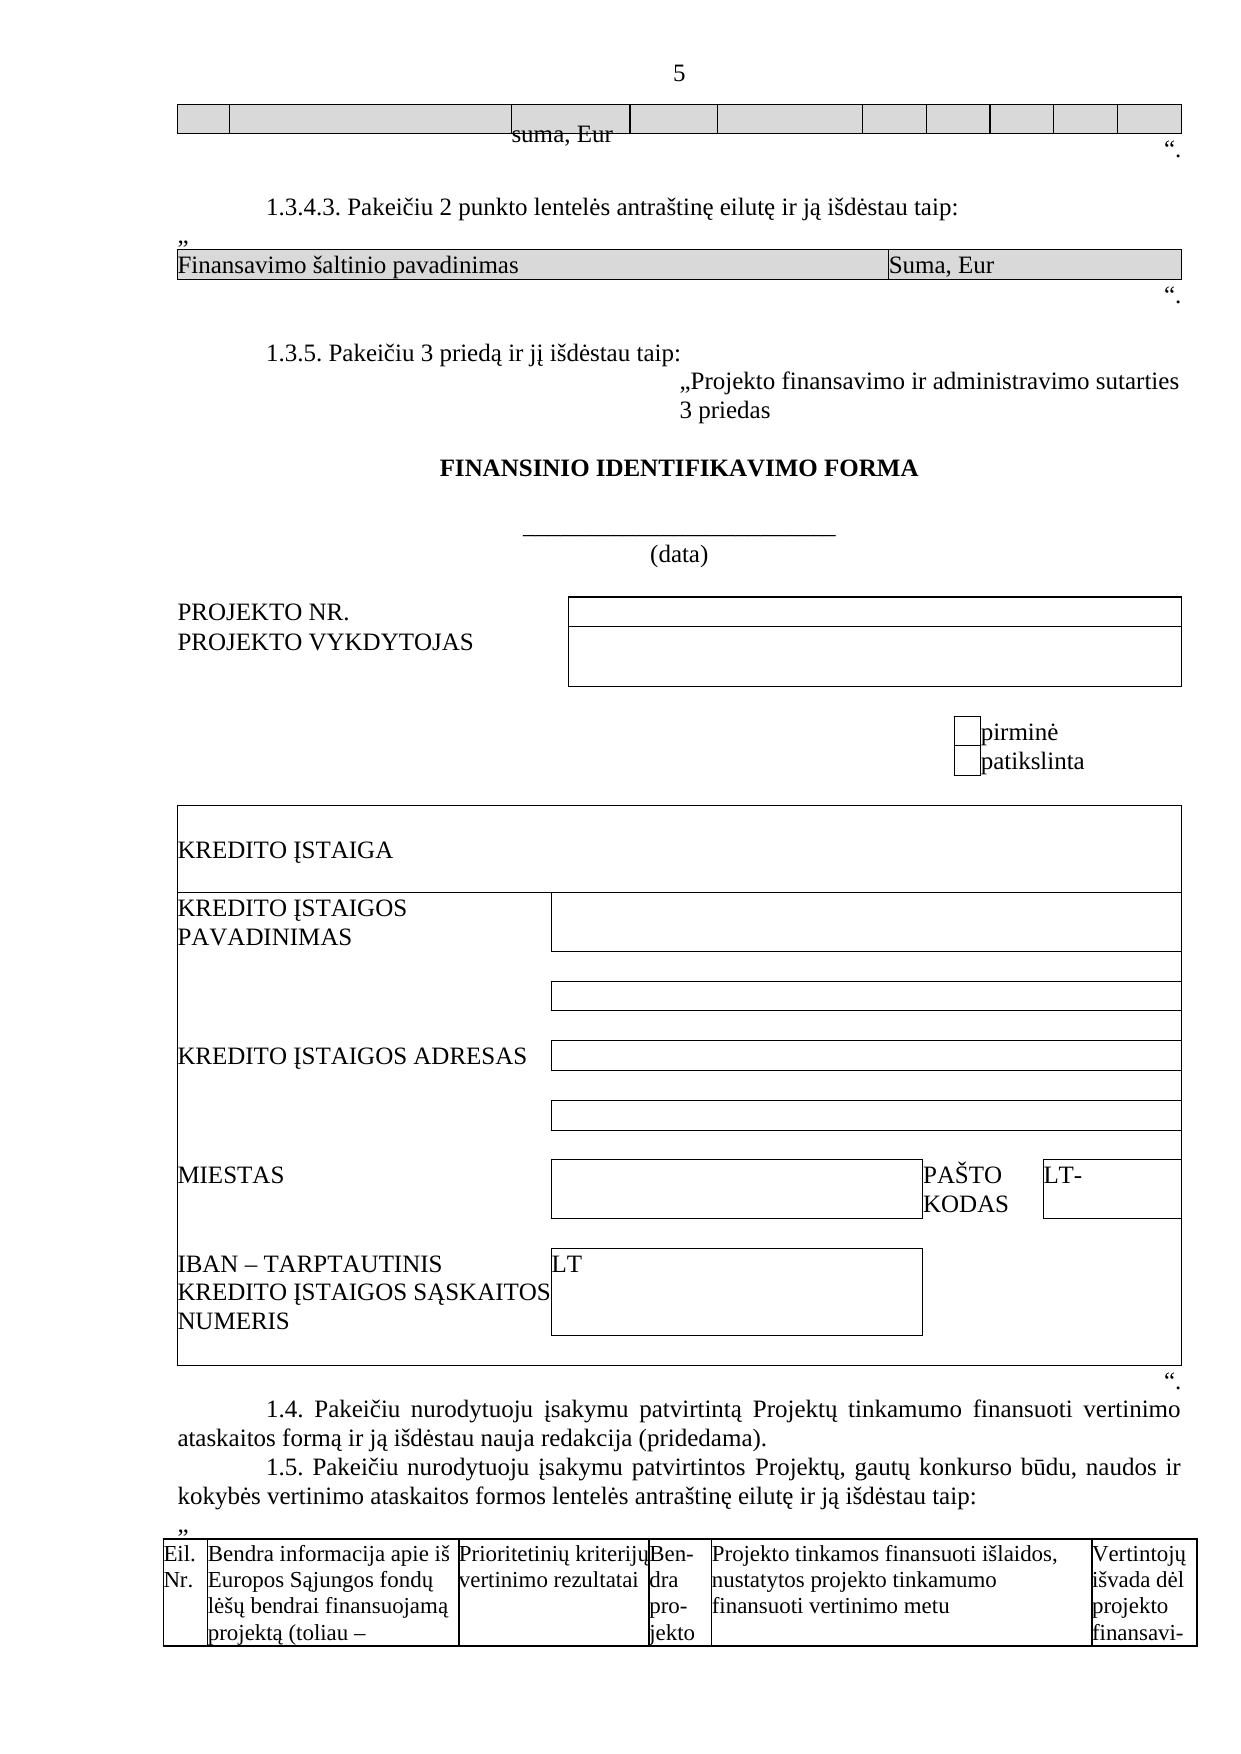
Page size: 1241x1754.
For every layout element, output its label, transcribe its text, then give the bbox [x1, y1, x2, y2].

table_cell [938, 952, 953, 981]
table_cell [953, 952, 968, 981]
table_cell KREDITO ĮSTAIGOS PAVADINIMAS [178, 893, 551, 951]
table_cell [609, 1011, 624, 1040]
table_cell [923, 1011, 938, 1040]
table_cell [572, 952, 593, 981]
table_cell patikslinta [981, 745, 1181, 775]
table_cell [728, 952, 742, 981]
table_cell [908, 1071, 923, 1100]
table_cell [178, 981, 551, 1010]
table_cell [654, 952, 668, 981]
table_header Prioritetinių kriterijų vertinimo rezultatai [460, 1540, 648, 1645]
table_cell [654, 1011, 668, 1040]
table_header [631, 105, 717, 133]
table_cell [863, 105, 926, 133]
table_cell [624, 952, 638, 981]
table_cell [953, 1011, 968, 1040]
table_cell [983, 1071, 998, 1100]
table_cell [552, 1160, 922, 1218]
table_cell [832, 1071, 847, 1100]
table_cell [991, 105, 1053, 133]
text 1.3.4.3. Pakeičiu 2 punkto lentelės antraštinę eilutę ir ją išdėstau taip: [177, 192, 1181, 221]
table_cell [1100, 1071, 1115, 1100]
text „ [177, 1509, 1181, 1538]
text „ [177, 221, 1181, 249]
table_cell [968, 1011, 983, 1040]
table_cell [1064, 1071, 1085, 1100]
table_cell [1115, 952, 1130, 981]
table_cell [593, 1071, 608, 1100]
table_cell [893, 1011, 908, 1040]
table_cell [638, 1071, 653, 1100]
table_cell [1100, 952, 1115, 981]
table_cell [923, 952, 938, 981]
table_cell [758, 1011, 772, 1040]
table_header [569, 598, 1181, 626]
table_cell [818, 1071, 832, 1100]
table_header Finansavimo šaltinio pavadinimas [178, 250, 888, 279]
text 1.4. Pakeičiu nurodytuoju įsakymu patvirtintą Projektų tinkamumo finansuoti vertinimo ataskaitos formą ir ją išdėstau nauja redakcija (pridedama). [177, 1394, 1181, 1452]
table_cell [1148, 952, 1163, 981]
table_cell [863, 952, 878, 981]
table_cell [983, 952, 998, 981]
table_cell [177, 745, 954, 775]
table_cell [638, 1011, 653, 1040]
table_cell [713, 1011, 728, 1040]
table_header [177, 716, 954, 745]
table_cell [552, 1041, 1181, 1070]
table_cell [923, 1218, 1181, 1335]
table_cell [668, 952, 682, 981]
table_cell [668, 1071, 682, 1100]
table_cell LT [552, 1249, 922, 1335]
table_cell [1029, 1071, 1043, 1100]
table_cell [1013, 1071, 1029, 1100]
table_cell [728, 1071, 742, 1100]
table_cell [654, 1071, 668, 1100]
table_cell [609, 952, 624, 981]
table_cell [938, 1011, 953, 1040]
table_cell [609, 1071, 624, 1100]
table_cell [742, 1011, 758, 1040]
table_cell [668, 1011, 682, 1040]
table_header Eil. Nr. [164, 1540, 207, 1645]
table_cell [1043, 1071, 1064, 1100]
table_cell [788, 1011, 802, 1040]
table_cell [998, 1071, 1012, 1100]
table_cell [1115, 1011, 1130, 1040]
text 1.5. Pakeičiu nurodytuoju įsakymu patvirtintos Projektų, gautų konkurso būdu, naudos ir kokybės vertinimo ataskaitos formos lentelės antraštinę eilutę ir ją išdėstau taip: [177, 1452, 1181, 1509]
table_cell [878, 1071, 893, 1100]
table_cell [683, 1071, 698, 1100]
table_cell [683, 1011, 698, 1040]
table_cell [968, 952, 983, 981]
table_cell [178, 1070, 551, 1100]
table_cell [1115, 1071, 1130, 1100]
text 1.3.5. Pakeičiu 3 priedą ir jį išdėstau taip: [177, 338, 1181, 366]
table_cell [713, 1071, 728, 1100]
text “. [177, 1366, 1181, 1394]
table_header [230, 105, 511, 133]
table_cell [998, 952, 1012, 981]
table_cell [1064, 1011, 1085, 1040]
table_cell [1085, 1071, 1100, 1100]
table_cell [998, 1011, 1012, 1040]
text “. [215, 280, 1181, 309]
table_cell LT- [1044, 1160, 1181, 1218]
table_header Ben-dra pro-jekto [650, 1540, 711, 1645]
table_cell [698, 1071, 712, 1100]
table_header Bendra tinkamų finansuoti išlaidų suma, Eur [512, 105, 629, 133]
table_cell [1029, 952, 1043, 981]
table_cell [818, 952, 832, 981]
table_cell [968, 1071, 983, 1100]
table_header pirminė [981, 716, 1181, 745]
table_cell [923, 1071, 938, 1100]
table_cell [178, 1100, 551, 1129]
table_cell [742, 1071, 758, 1100]
table_cell [1013, 952, 1029, 981]
table_cell [572, 1071, 593, 1100]
text _________________________ [177, 510, 1181, 539]
table_cell [878, 952, 893, 981]
table_cell [177, 656, 568, 686]
table_cell [1043, 952, 1064, 981]
table_cell [772, 1011, 788, 1040]
table_cell IBAN – TARPTAUTINIS KREDITO ĮSTAIGOS SĄSKAITOS NUMERIS [178, 1248, 551, 1335]
table_header [178, 105, 229, 133]
table_cell [552, 893, 1181, 951]
table_cell [832, 1011, 847, 1040]
table_cell [624, 1071, 638, 1100]
table_cell [953, 1071, 968, 1100]
text “. [215, 134, 1181, 163]
table_cell [742, 952, 758, 981]
table_cell [1118, 105, 1181, 133]
table_cell [551, 952, 572, 981]
table_cell [878, 1011, 893, 1040]
table_cell [1163, 1071, 1181, 1100]
table_cell MIESTAS [178, 1159, 551, 1218]
table_cell [728, 1011, 742, 1040]
table_cell [955, 746, 980, 775]
table_header Vertintojų išvada dėl projekto finansavi- [1093, 1540, 1196, 1645]
table_cell [713, 952, 728, 981]
table_cell [593, 952, 608, 981]
table_cell [1130, 1011, 1148, 1040]
text „Projekto finansavimo ir administravimo sutarties [679, 366, 1181, 395]
table_cell PAŠTO KODAS [923, 1159, 1043, 1218]
table_cell [938, 1071, 953, 1100]
table_cell [569, 627, 1181, 686]
table_cell [848, 1011, 863, 1040]
table_cell [552, 1101, 1181, 1129]
table_cell [552, 982, 1181, 1010]
table_cell [863, 1071, 878, 1100]
table_cell [908, 952, 923, 981]
table_cell [178, 951, 551, 981]
table_cell [758, 1071, 772, 1100]
table_cell [178, 1010, 551, 1040]
table_cell [802, 1071, 817, 1100]
table_cell [1100, 1011, 1115, 1040]
table_cell [772, 952, 788, 981]
table_cell [1029, 1011, 1043, 1040]
table_cell [551, 1131, 1181, 1159]
table_cell [178, 1218, 551, 1248]
table_cell [983, 1011, 998, 1040]
table_cell [1163, 1011, 1181, 1040]
table_header [718, 105, 862, 133]
table_cell [593, 1011, 608, 1040]
table_cell [1148, 1011, 1163, 1040]
table_header KREDITO ĮSTAIGA [178, 806, 1181, 892]
table_cell [788, 952, 802, 981]
text 3 priedas [679, 395, 1181, 424]
table_cell [1064, 952, 1085, 981]
table_cell [572, 1011, 593, 1040]
table_cell [1130, 952, 1148, 981]
table_cell [551, 1219, 923, 1248]
table_cell [772, 1071, 788, 1100]
table_cell [1085, 952, 1100, 981]
table_cell [802, 1011, 817, 1040]
table_cell KREDITO ĮSTAIGOS ADRESAS [178, 1040, 551, 1070]
table_cell [683, 952, 698, 981]
table_header Bendra informacija apie iš Europos Sąjungos fondų lėšų bendrai finansuojamą projektą (toliau – [208, 1540, 458, 1645]
table_cell [551, 1071, 572, 1100]
table_cell [908, 1011, 923, 1040]
table_cell [848, 952, 863, 981]
table_cell [818, 1011, 832, 1040]
table_cell [624, 1011, 638, 1040]
table_cell [788, 1071, 802, 1100]
table_cell [178, 1130, 551, 1159]
table_cell [1130, 1071, 1148, 1100]
table_cell [863, 1011, 878, 1040]
table_cell [802, 952, 817, 981]
table_cell [1043, 1011, 1064, 1040]
table_header Suma, Eur [889, 250, 1181, 279]
text (data) [177, 539, 1181, 568]
table_cell [758, 952, 772, 981]
table_cell [1013, 1011, 1029, 1040]
table_header [955, 717, 980, 745]
table_cell [178, 1335, 1181, 1365]
table_header PROJEKTO NR. [177, 596, 568, 626]
table_cell [1163, 952, 1181, 981]
table_cell [832, 952, 847, 981]
table_cell [1085, 1011, 1100, 1040]
table_cell [698, 1011, 712, 1040]
table_cell [927, 105, 989, 133]
table_cell PROJEKTO VYKDYTOJAS [177, 626, 568, 656]
table_cell [893, 952, 908, 981]
text FINANSINIO IDENTIFIKAVIMO FORMA [177, 453, 1181, 481]
table_cell [551, 1011, 572, 1040]
table_cell [1054, 105, 1117, 133]
table_header Projekto tinkamos finansuoti išlaidos, nustatytos projekto tinkamumo finansuoti vertinimo metu [712, 1540, 1091, 1645]
table_cell [848, 1071, 863, 1100]
table_cell [638, 952, 653, 981]
table_cell [893, 1071, 908, 1100]
table_cell [698, 952, 712, 981]
table_cell [1148, 1071, 1163, 1100]
